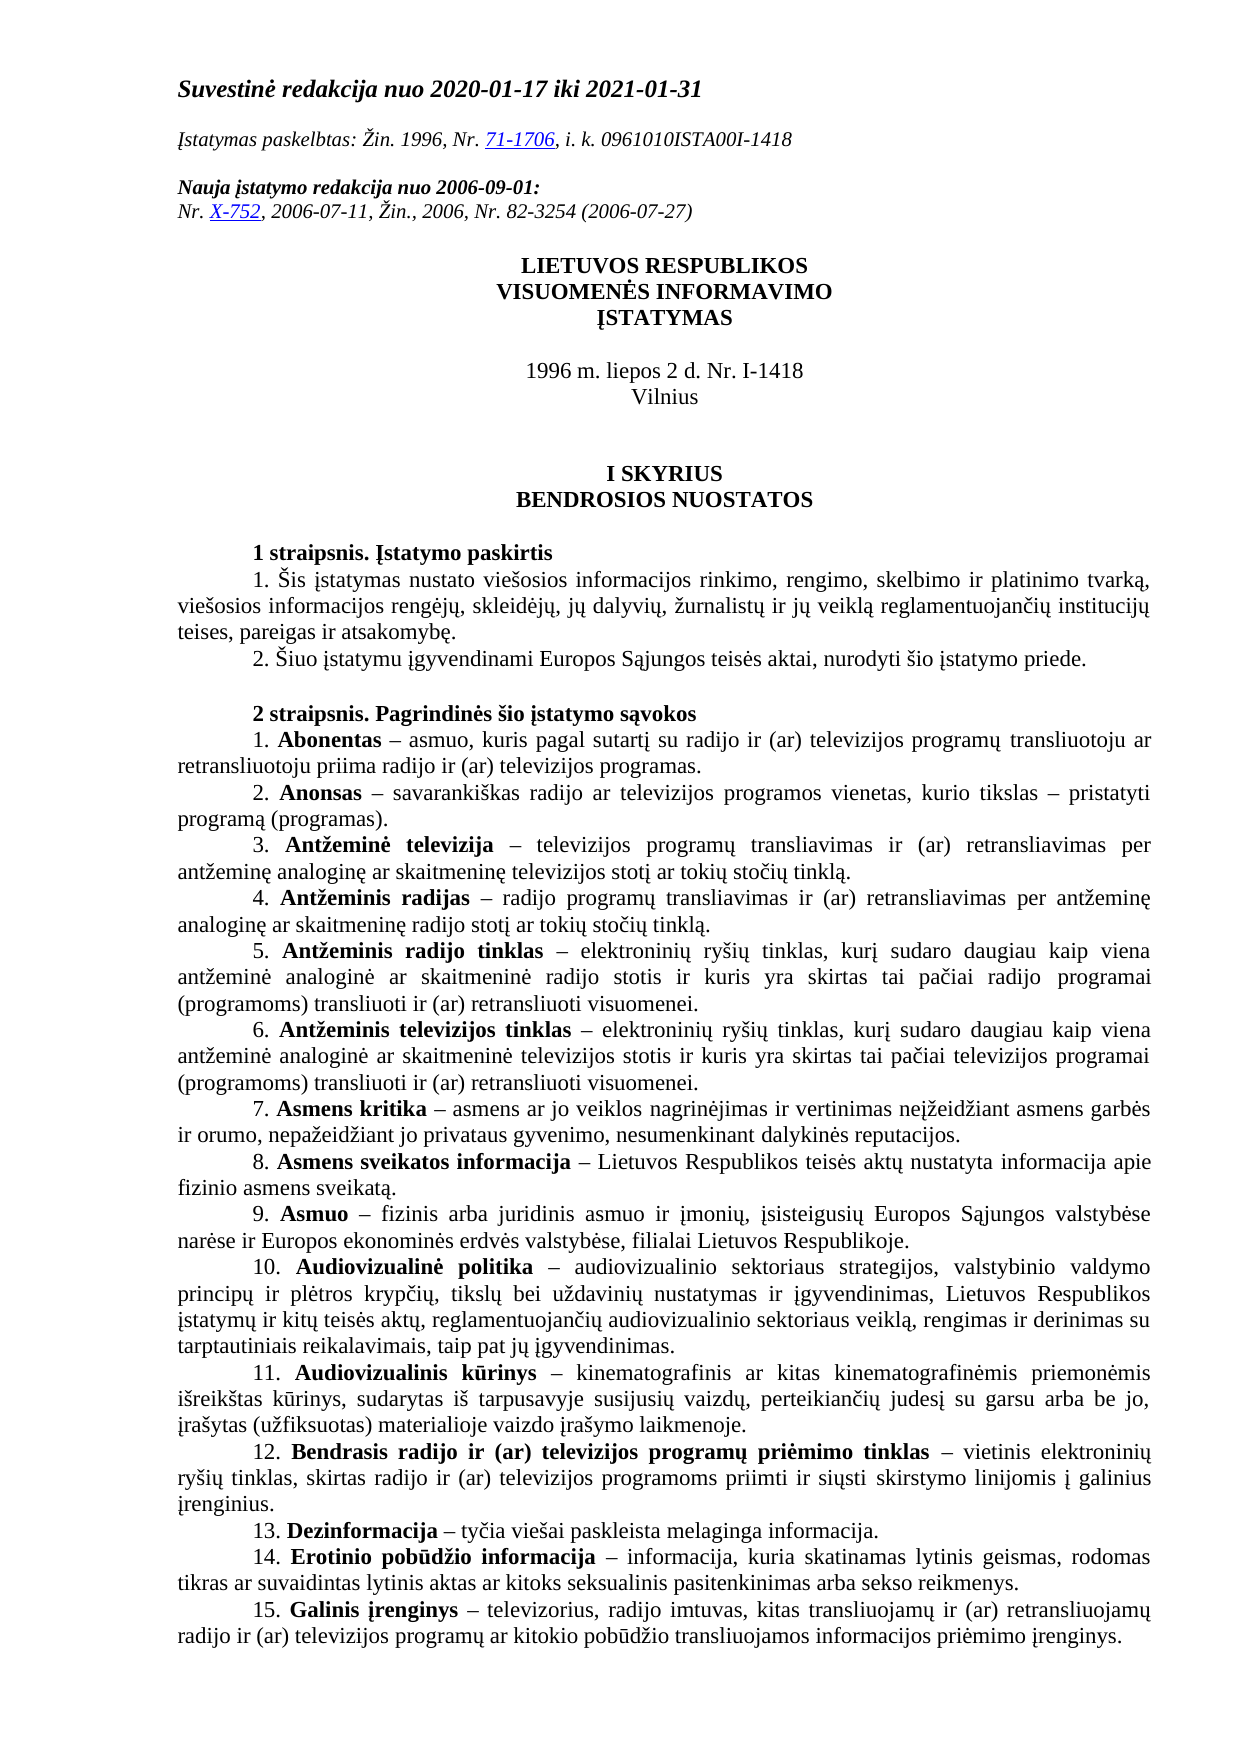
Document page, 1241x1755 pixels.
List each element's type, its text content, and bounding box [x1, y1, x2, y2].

text 7. Asmens kritika – asmens ar jo veiklos nagrinėjimas ir vertinimas neįžeidžiant asmens garbės ir orumo, nepažeidžiant jo privataus gyvenimo, nesumenkinant dalykinės reputacijos. [177, 1095, 1152, 1148]
text 6. Antžeminis televizijos tinklas – elektroninių ryšių tinklas, kurį sudaro daugiau kaip viena antžeminė analoginė ar skaitmeninė televizijos stotis ir kuris yra skirtas tai pačiai televizijos programai (programoms) transliuoti ir (ar) retransliuoti visuomenei. [177, 1016, 1152, 1095]
text 2. Anonsas – savarankiškas radijo ar televizijos programos vienetas, kurio tikslas – pristatyti programą (programas). [177, 779, 1152, 832]
text Suvestinė redakcija nuo 2020-01-17 iki 2021-01-31 [177, 74, 1152, 103]
text 11. Audiovizualinis kūrinys – kinematografinis ar kitas kinematografinėmis priemonėmis išreikštas kūrinys, sudarytas iš tarpusavyje susijusių vaizdų, perteikiančių judesį su garsu arba be jo, įrašytas (užfiksuotas) materialioje vaizdo įrašymo laikmenoje. [177, 1359, 1152, 1438]
text 4. Antžeminis radijas – radijo programų transliavimas ir (ar) retransliavimas per antžeminę analoginę ar skaitmeninę radijo stotį ar tokių stočių tinklą. [177, 884, 1152, 937]
text LIETUVOS RESPUBLIKOS [177, 252, 1152, 278]
text Įstatymas paskelbtas: Žin. 1996, Nr. 71-1706, i. k. 0961010ISTA00I-1418 [177, 127, 1152, 151]
text Nr. X-752, 2006-07-11, Žin., 2006, Nr. 82-3254 (2006-07-27) [177, 199, 1152, 223]
text 12. Bendrasis radijo ir (ar) televizijos programų priėmimo tinklas – vietinis elektroninių ryšių tinklas, skirtas radijo ir (ar) televizijos programoms priimti ir siųsti skirstymo linijomis į galinius įrenginius. [177, 1438, 1152, 1517]
text 15. Galinis įrenginys – televizorius, radijo imtuvas, kitas transliuojamų ir (ar) retransliuojamų radijo ir (ar) televizijos programų ar kitokio pobūdžio transliuojamos informacijos priėmimo įrenginys. [177, 1596, 1152, 1648]
subtitle I SKYRIUS [177, 460, 1152, 487]
text 1. Abonentas – asmuo, kuris pagal sutartį su radijo ir (ar) televizijos programų transliuotoju ar retransliuotoju priima radijo ir (ar) televizijos programas. [177, 726, 1152, 779]
text 2 straipsnis. Pagrindinės šio įstatymo sąvokos [177, 700, 1152, 726]
text 2. Šiuo įstatymu įgyvendinami Europos Sąjungos teisės aktai, nurodyti šio įstatymo priede. [177, 645, 1152, 671]
text Vilnius [177, 383, 1152, 410]
text 1 straipsnis. Įstatymo paskirtis [177, 539, 1152, 566]
text VISUOMENĖS INFORMAVIMO [177, 278, 1152, 304]
subtitle BENDROSIOS NUOSTATOS [177, 487, 1152, 513]
text 1996 m. liepos 2 d. Nr. I-1418 [177, 357, 1152, 383]
text 8. Asmens sveikatos informacija – Lietuvos Respublikos teisės aktų nustatyta informacija apie fizinio asmens sveikatą. [177, 1148, 1152, 1201]
text ĮSTATYMAS [177, 304, 1152, 331]
text 1. Šis įstatymas nustato viešosios informacijos rinkimo, rengimo, skelbimo ir platinimo tvarką, viešosios informacijos rengėjų, skleidėjų, jų dalyvių, žurnalistų ir jų veiklą reglamentuojančių institucijų teises, pareigas ir atsakomybę. [177, 566, 1152, 645]
text 3. Antžeminė televizija – televizijos programų transliavimas ir (ar) retransliavimas per antžeminę analoginę ar skaitmeninę televizijos stotį ar tokių stočių tinklą. [177, 832, 1152, 884]
text 9. Asmuo – fizinis arba juridinis asmuo ir įmonių, įsisteigusių Europos Sąjungos valstybėse narėse ir Europos ekonominės erdvės valstybėse, filialai Lietuvos Respublikoje. [177, 1201, 1152, 1253]
text Nauja įstatymo redakcija nuo 2006-09-01: [177, 175, 1152, 199]
text 13. Dezinformacija – tyčia viešai paskleista melaginga informacija. [177, 1517, 1152, 1543]
text 5. Antžeminis radijo tinklas – elektroninių ryšių tinklas, kurį sudaro daugiau kaip viena antžeminė analoginė ar skaitmeninė radijo stotis ir kuris yra skirtas tai pačiai radijo programai (programoms) transliuoti ir (ar) retransliuoti visuomenei. [177, 937, 1152, 1016]
text 14. Erotinio pobūdžio informacija – informacija, kuria skatinamas lytinis geismas, rodomas tikras ar suvaidintas lytinis aktas ar kitoks seksualinis pasitenkinimas arba sekso reikmenys. [177, 1543, 1152, 1596]
text 10. Audiovizualinė politika – audiovizualinio sektoriaus strategijos, valstybinio valdymo principų ir plėtros krypčių, tikslų bei uždavinių nustatymas ir įgyvendinimas, Lietuvos Respublikos įstatymų ir kitų teisės aktų, reglamentuojančių audiovizualinio sektoriaus veiklą, rengimas ir derinimas su tarptautiniais reikalavimais, taip pat jų įgyvendinimas. [177, 1253, 1152, 1359]
